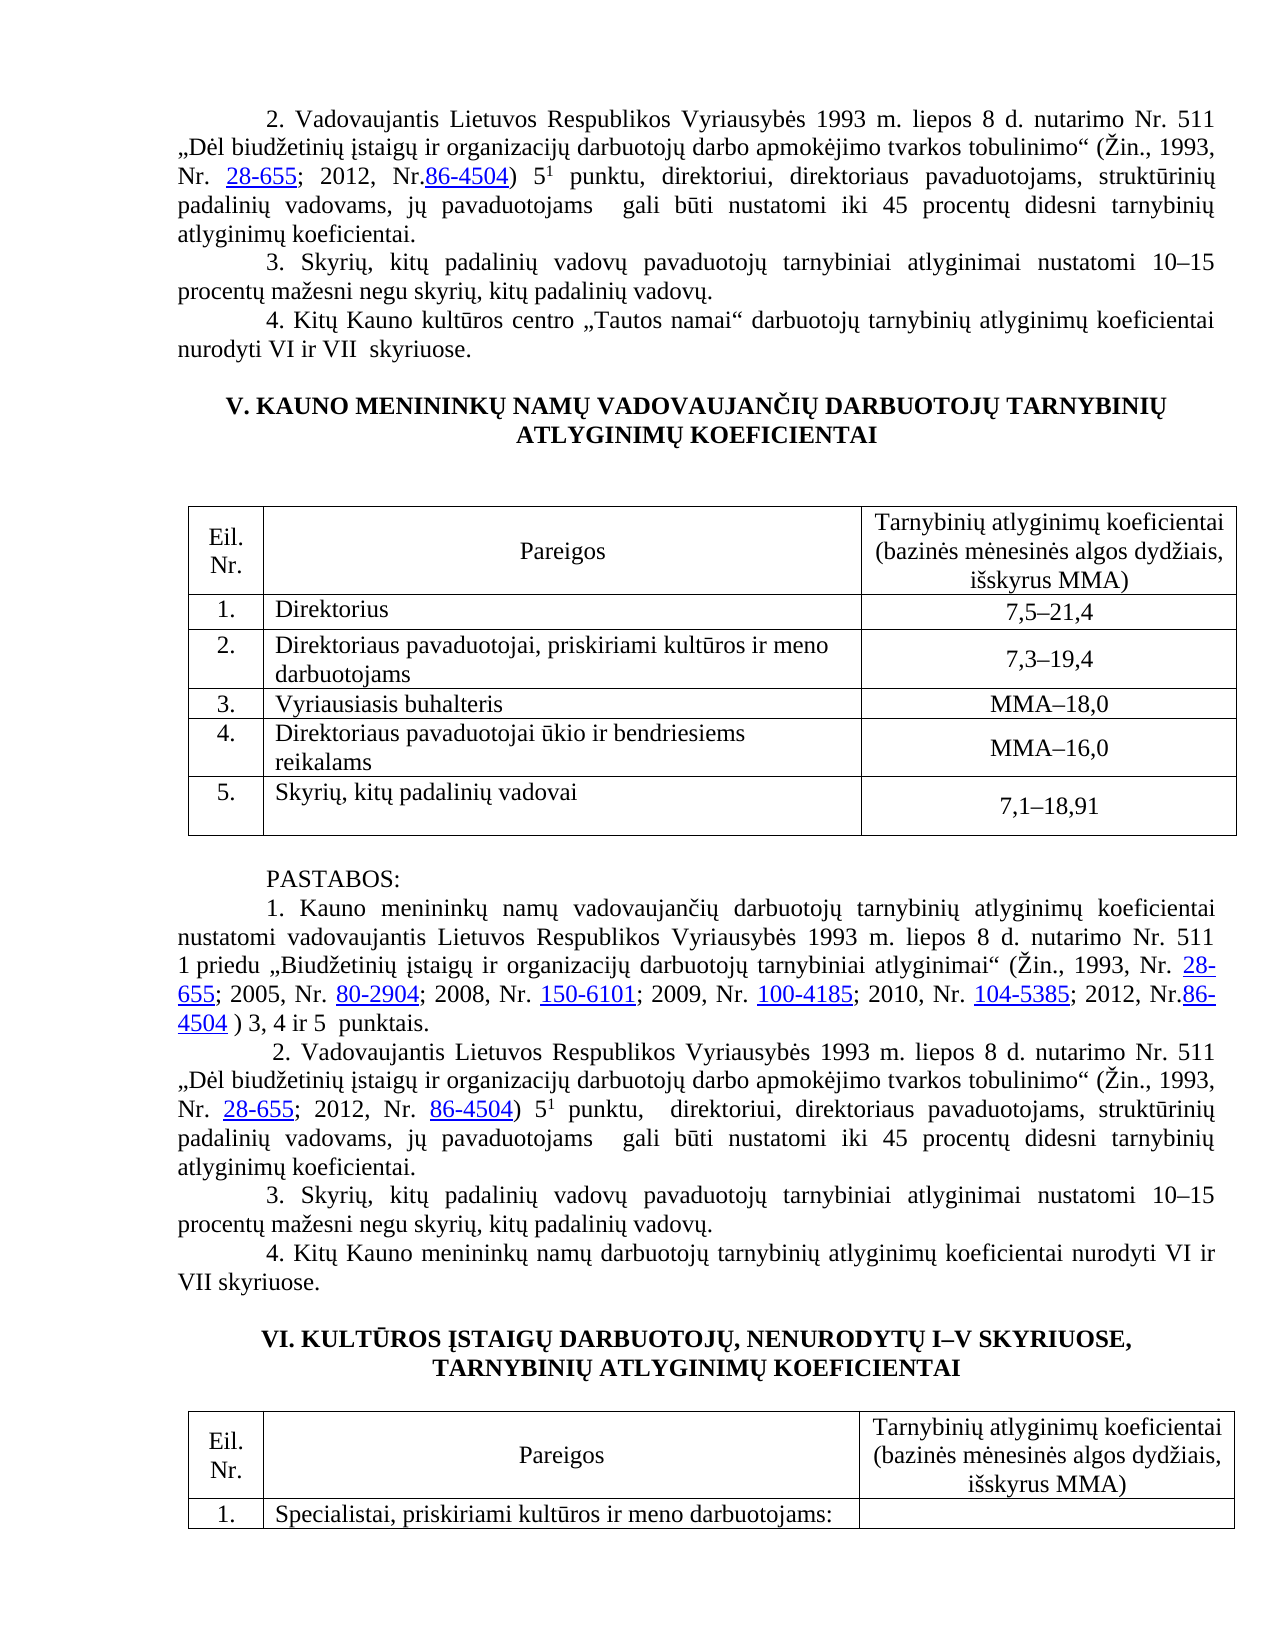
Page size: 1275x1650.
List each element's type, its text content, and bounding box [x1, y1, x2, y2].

table_header Pareigos [264, 1412, 859, 1498]
table_cell Direktoriaus pavaduotojai, priskiriami kultūros ir meno darbuotojams [264, 630, 861, 688]
table_header Eil. Nr. [189, 507, 263, 593]
text PASTABOS: [177, 864, 1216, 893]
table_header Tarnybinių atlyginimų koeficientai (bazinės mėnesinės algos dydžiais, išskyrus MMA) [862, 507, 1236, 593]
table_cell Direktorius [264, 595, 861, 629]
table_header Tarnybinių atlyginimų koeficientai (bazinės mėnesinės algos dydžiais, išskyrus MMA) [860, 1412, 1234, 1498]
text 3. Skyrių, kitų padalinių vadovų pavaduotojų tarnybiniai atlyginimai nustatomi 10–15 procentų mažesni negu skyrių, kitų padalinių vadovų. [177, 1181, 1216, 1238]
table_cell Specialistai, priskiriami kultūros ir meno darbuotojams: [264, 1499, 859, 1528]
table_cell Direktoriaus pavaduotojai ūkio ir bendriesiems reikalams [264, 719, 861, 776]
table_cell 7,3–19,4 [862, 630, 1236, 688]
text V. KAUNO MENININKŲ NAMŲ VADOVAUJANČIŲ DARBUOTOJŲ TARNYBINIŲ ATLYGINIMŲ KOEFICIENTAI [177, 391, 1216, 449]
table_header Eil. Nr. [189, 1412, 263, 1498]
table_cell MMA–16,0 [862, 719, 1236, 776]
table_cell 7,1–18,91 [862, 777, 1236, 834]
text 4. Kitų Kauno kultūros centro „Tautos namai“ darbuotojų tarnybinių atlyginimų koeficientai nurodyti VI ir VII skyriuose. [177, 305, 1216, 362]
text VI. KULTŪROS ĮSTAIGŲ DARBUOTOJŲ, NENURODYTŲ I–V SKYRIUOSE, TARNYBINIŲ ATLYGINIMŲ KOEFICIENTAI [177, 1324, 1216, 1382]
table_cell 1. [189, 595, 263, 629]
text 2. Vadovaujantis Lietuvos Respublikos Vyriausybės 1993 m. liepos 8 d. nutarimo Nr. 511 „Dėl biudžetinių įstaigų ir organizacijų darbuotojų darbo apmokėjimo tvarkos tobulinimo“ (Žin., 1993, Nr. 28-655; 2012, Nr.86-4504) 51 punktu, direktoriui, direktoriaus pavaduotojams, struktūrinių padalinių vadovams, jų pavaduotojams gali būti nustatomi iki 45 procentų didesni tarnybinių atlyginimų koeficientai. [177, 104, 1216, 247]
table_cell Skyrių, kitų padalinių vadovai [264, 777, 861, 834]
table_cell 5. [189, 777, 263, 834]
text 1. Kauno menininkų namų vadovaujančių darbuotojų tarnybinių atlyginimų koeficientai nustatomi vadovaujantis Lietuvos Respublikos Vyriausybės 1993 m. liepos 8 d. nutarimo Nr. 511 1 priedu „Biudžetinių įstaigų ir organizacijų darbuotojų tarnybiniai atlyginimai“ (Žin., 1993, Nr. 28-655; 2005, Nr. 80-2904; 2008, Nr. 150-6101; 2009, Nr. 100-4185; 2010, Nr. 104-5385; 2012, Nr.86-4504 ) 3, 4 ir 5 punktais. [177, 893, 1216, 1037]
text 3. Skyrių, kitų padalinių vadovų pavaduotojų tarnybiniai atlyginimai nustatomi 10–15 procentų mažesni negu skyrių, kitų padalinių vadovų. [177, 247, 1216, 305]
table_cell 1. [189, 1499, 263, 1528]
table_header Pareigos [264, 507, 861, 593]
text 4. Kitų Kauno menininkų namų darbuotojų tarnybinių atlyginimų koeficientai nurodyti VI ir VII skyriuose. [177, 1238, 1216, 1296]
table_cell 2. [189, 630, 263, 688]
text 2. Vadovaujantis Lietuvos Respublikos Vyriausybės 1993 m. liepos 8 d. nutarimo Nr. 511 „Dėl biudžetinių įstaigų ir organizacijų darbuotojų darbo apmokėjimo tvarkos tobulinimo“ (Žin., 1993, Nr. 28-655; 2012, Nr. 86-4504) 51 punktu, direktoriui, direktoriaus pavaduotojams, struktūrinių padalinių vadovams, jų pavaduotojams gali būti nustatomi iki 45 procentų didesni tarnybinių atlyginimų koeficientai. [177, 1037, 1216, 1181]
table_cell Vyriausiasis buhalteris [264, 689, 861, 717]
table_cell 3. [189, 689, 263, 717]
table_cell 4. [189, 719, 263, 776]
table_cell [860, 1499, 1234, 1528]
table_cell 7,5–21,4 [862, 595, 1236, 629]
table_cell MMA–18,0 [862, 689, 1236, 717]
